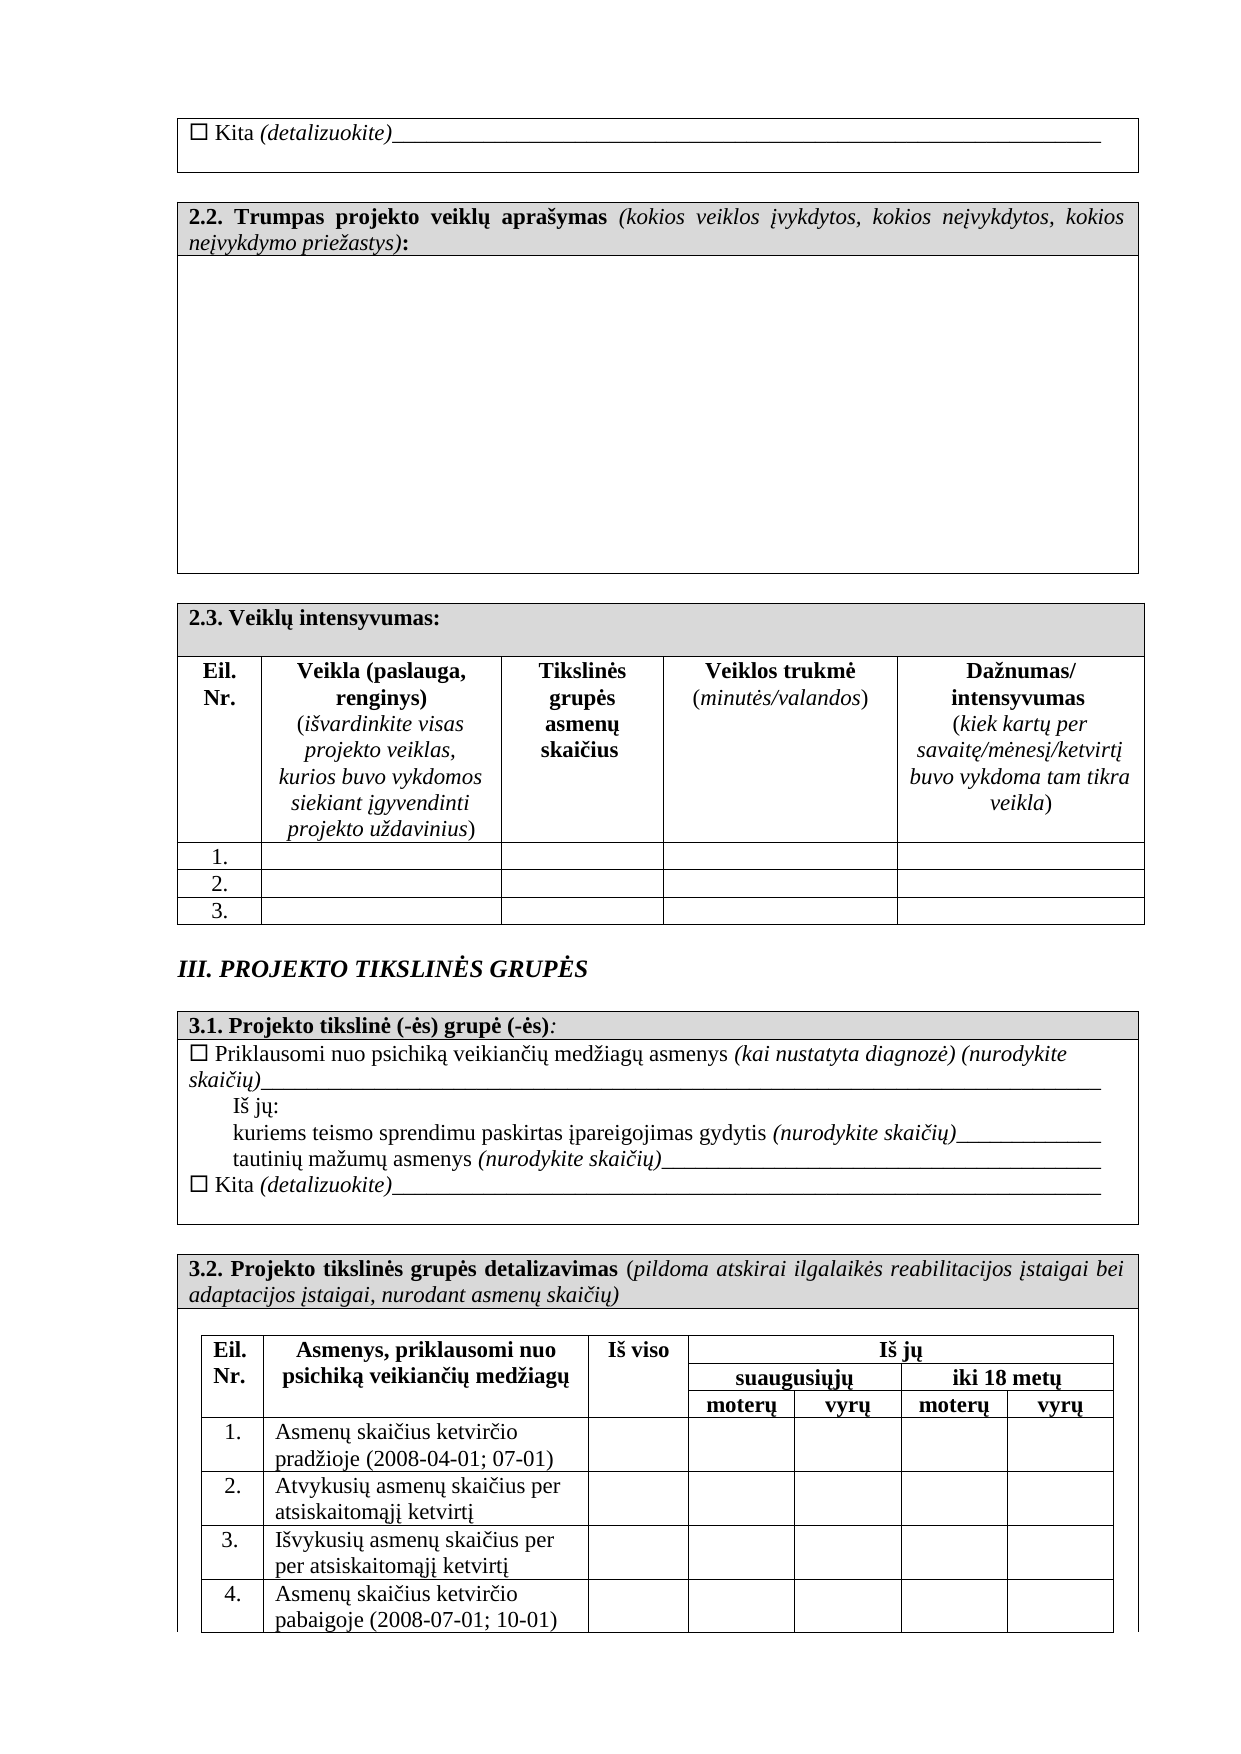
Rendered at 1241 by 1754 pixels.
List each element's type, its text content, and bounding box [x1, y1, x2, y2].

table_cell Tikslinės grupės asmenų skaičius [502, 657, 663, 842]
table_cell Iš jų [689, 1336, 1113, 1362]
table_cell [264, 1309, 588, 1335]
table_cell Išvykusių asmenų skaičius per per atsiskaitomąjį ketvirtį [264, 1526, 588, 1578]
table_cell [589, 1526, 688, 1578]
table_cell 2. [178, 870, 261, 897]
table_cell 1. [178, 843, 261, 869]
table_cell [1008, 1580, 1113, 1632]
table_cell suaugusiųjų [689, 1364, 901, 1390]
table_cell moterų [902, 1391, 1007, 1417]
table_cell [178, 256, 1138, 573]
table_cell [1114, 1335, 1138, 1362]
table_cell [898, 843, 1144, 869]
table_cell [898, 898, 1144, 924]
table_header 3.2. Projekto tikslinės grupės detalizavimas (pildoma atskirai ilgalaikės reabilitacijos įstaigai bei adaptacijos įstaigai, nurodant asmenų skaičių) [178, 1255, 1138, 1308]
table_cell [589, 1580, 688, 1632]
table_cell [795, 1526, 901, 1578]
table_cell [1114, 1471, 1138, 1525]
table_cell [1114, 1309, 1138, 1335]
table_cell [902, 1472, 1007, 1525]
table_cell [689, 1580, 794, 1632]
table_cell [795, 1472, 901, 1525]
table_cell [178, 1525, 201, 1578]
text III. PROJEKTO tikslinės GRUPės [177, 954, 1122, 982]
table_cell [1007, 1309, 1113, 1335]
table_cell Veikla (paslauga, renginys) (išvardinkite visas projekto veiklas, kurios buvo vykdomos siekiant įgyvendinti projekto uždavinius) [262, 657, 501, 842]
table_cell [902, 1526, 1007, 1578]
table_cell iki 18 metų [902, 1364, 1113, 1390]
table_header 2.2. Trumpas projekto veiklų aprašymas (kokios veiklos įvykdytos, kokios neįvykdytos, kokios neįvykdymo priežastys): [178, 203, 1138, 255]
table_cell [262, 843, 501, 869]
table_cell Veiklos trukmė (minutės/valandos) [664, 657, 897, 842]
table_cell Asmenys, priklausomi nuo psichiką veikiančių medžiagų [264, 1336, 588, 1417]
table_cell [898, 870, 1144, 897]
table_cell 4. [202, 1580, 263, 1632]
table_cell [178, 1417, 201, 1471]
table_cell Eil. Nr. [178, 657, 261, 842]
table_cell vyrų [795, 1391, 901, 1417]
table_cell [664, 870, 897, 897]
table_header 2.3. Veiklų intensyvumas: [178, 604, 1144, 656]
table_cell moterų [689, 1391, 794, 1417]
table_cell [178, 1390, 201, 1417]
table_cell Iš viso [589, 1336, 688, 1417]
table_cell [795, 1418, 901, 1471]
table_header 3.1. Projekto tikslinė (-ės) grupė (-ės): [178, 1012, 1138, 1039]
table_cell vyrų [1008, 1391, 1113, 1417]
table_cell 1. [202, 1418, 263, 1471]
table_cell Asmenų skaičius ketvirčio pabaigoje (2008-07-01; 10-01) [264, 1580, 588, 1632]
table_cell [902, 1418, 1007, 1471]
table_cell [901, 1309, 1007, 1335]
table_cell [178, 1363, 201, 1390]
table_cell [502, 843, 663, 869]
table_cell [202, 1309, 263, 1335]
table_cell [502, 870, 663, 897]
table_cell [589, 1309, 688, 1335]
table_cell [178, 1471, 201, 1525]
table_cell [664, 898, 897, 924]
table_cell 3. [178, 898, 261, 924]
table_cell Dažnumas/ intensyvumas (kiek kartų per savaitę/mėnesį/ketvirtį buvo vykdoma tam tikra veikla) [898, 657, 1144, 842]
table_cell [1114, 1579, 1138, 1632]
table_cell [1114, 1417, 1138, 1471]
table_cell [689, 1418, 794, 1471]
table_cell Atvykusių asmenų skaičius per atsiskaitomąjį ketvirtį [264, 1472, 588, 1525]
table_cell [178, 1579, 201, 1632]
table_cell [1114, 1390, 1138, 1417]
table_cell [1114, 1363, 1138, 1390]
table_cell [1008, 1472, 1113, 1525]
table_cell [689, 1472, 794, 1525]
table_cell [689, 1309, 795, 1335]
table_cell [178, 1335, 201, 1362]
table_cell [502, 898, 663, 924]
table_cell [] Priklausomi nuo psichiką veikiančių medžiagų asmenys (kai nustatyta diagnozė) (nurodykite skaičių) Iš jų: kuriems teismo sprendimu paskirtas įpareigojimas gydytis (nurodykite skaičių) tautinių mažumų asmenys (nurodykite skaičių) [] Kita (detalizuokite) [178, 1040, 1138, 1224]
table_cell [689, 1526, 794, 1578]
table_cell [1008, 1418, 1113, 1471]
table_cell [664, 843, 897, 869]
table_cell 2.1.1. Socialinė psichologinė reabilitacija: [] Psichologinės pagalbos paslaugos [] Socialinės paslaugos [] Adaptacijos paslaugos [] Motyvacijos paslaugos [] Užimtumo/darbo terapijos paslaugos [] Profesinio konsultavimo ir profesinio mokymo paslaugos / įdarbinimo paslaugos [] Laikino apgyvendinimo paslaugos [] Šeimos nariams teikiama pagalba [] Kita (detalizuokite) 2.1.2. Kitos paslaugos: [] Infekcinių susirgimų prevencija ir konsultavimas [] Testavimas (dėl infekcinių susirgimų nustatymo) [] Testavimas (dėl psichiką veikiančių medžiagų vartojimo nustatymo) [] Pagalba asmenims, vartojantiems narkotines ir psichotropines medžiagas laisvės atėmimo vietose [] Kita (detalizuokite) [178, 119, 1138, 172]
table_cell [1114, 1525, 1138, 1578]
table_cell [589, 1472, 688, 1525]
table_cell [795, 1580, 901, 1632]
table_cell [262, 870, 501, 897]
table_cell [1008, 1526, 1113, 1578]
table_cell Asmenų skaičius ketvirčio pradžioje (2008-04-01; 07-01) [264, 1418, 588, 1471]
table_cell [902, 1580, 1007, 1632]
table_cell [178, 1309, 202, 1335]
table_cell 3. [202, 1526, 263, 1578]
table_cell 2. [202, 1472, 263, 1525]
table_cell [795, 1309, 901, 1335]
table_cell Eil. Nr. [202, 1336, 263, 1417]
table_cell [262, 898, 501, 924]
table_cell [589, 1418, 688, 1471]
